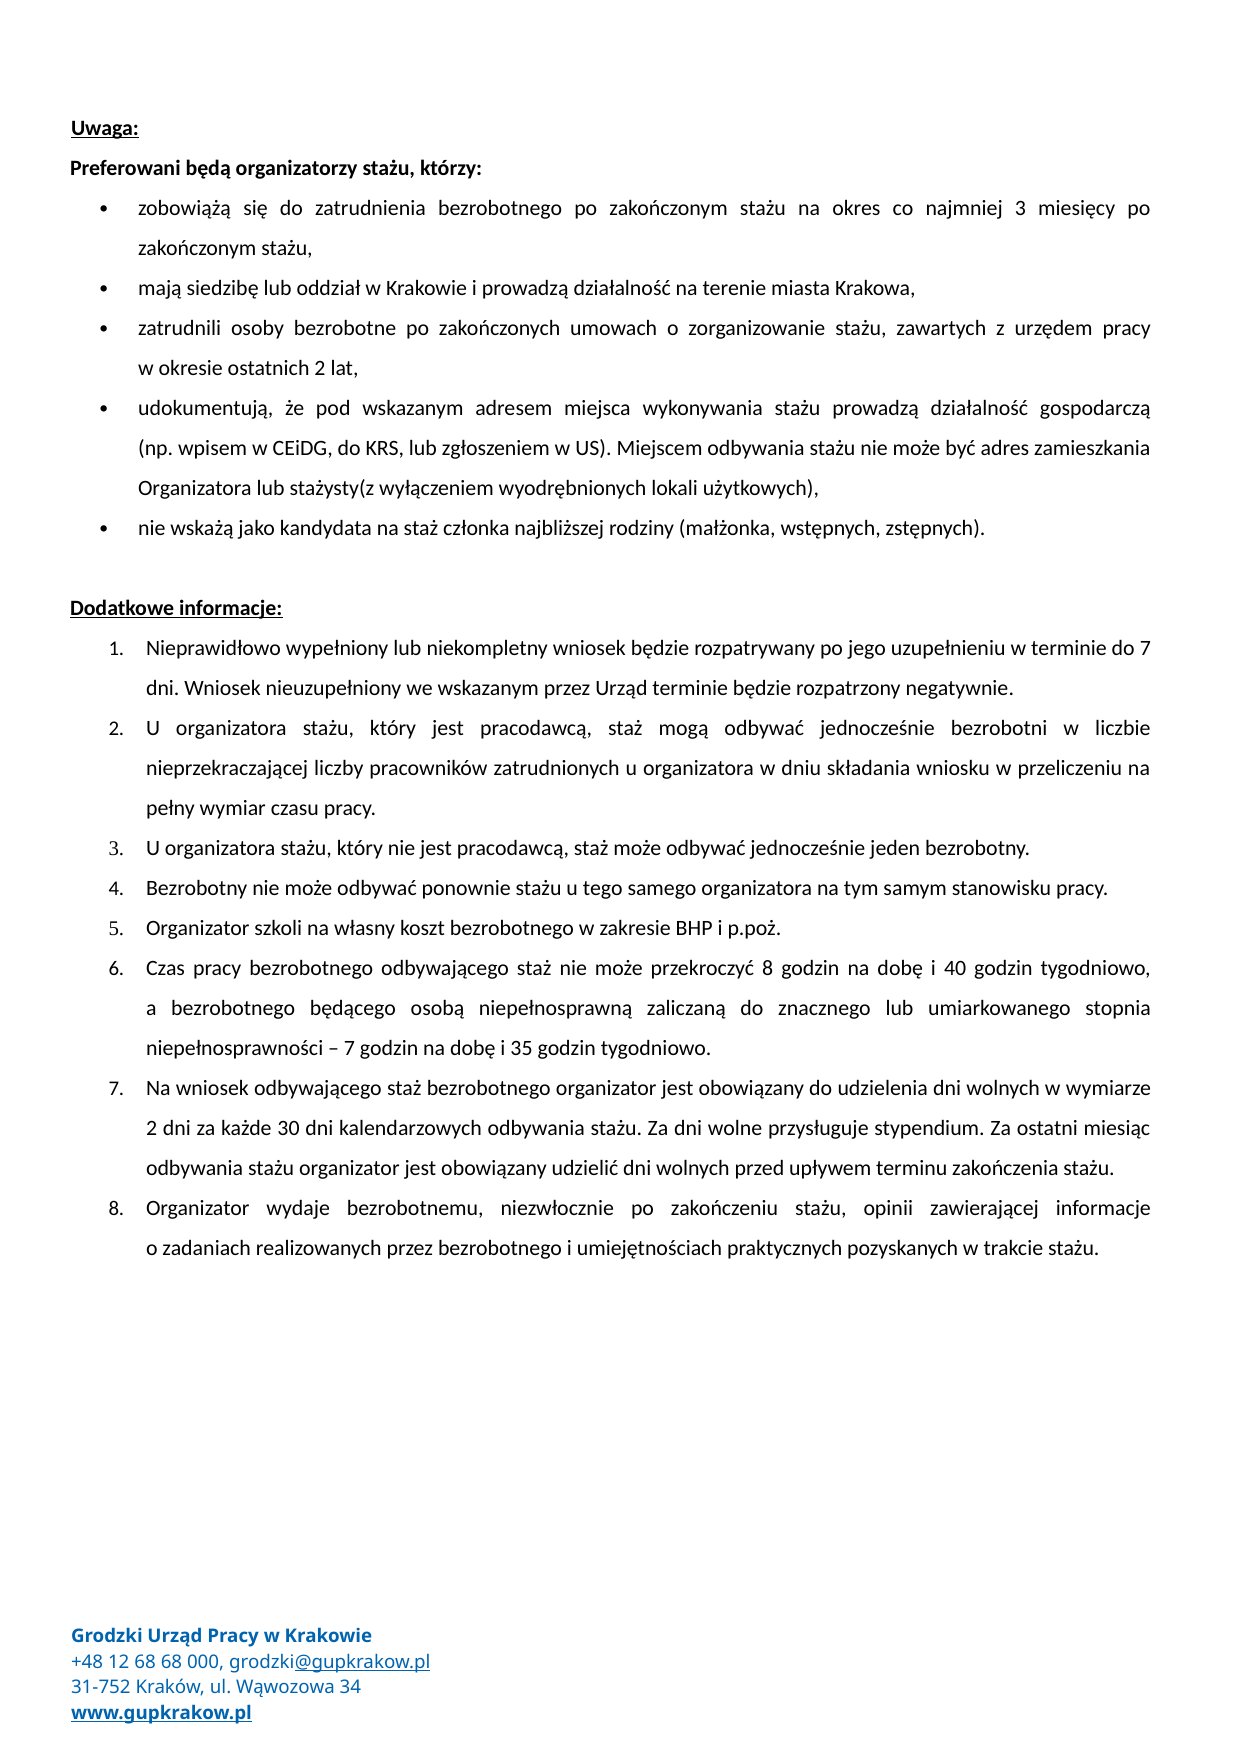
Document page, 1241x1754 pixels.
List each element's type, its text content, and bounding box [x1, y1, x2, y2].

list Na wniosek odbywającego staż bezrobotnego organizator jest obowiązany do udzielenia dni wolnych w wymiarze 2 dni za każde 30 dni kalendarzowych odbywania stażu. Za dni wolne przysługuje stypendium. Za ostatni miesiąc odbywania stażu organizator jest obowiązany udzielić dni wolnych przed upływem terminu zakończenia stażu. [108, 1074, 1152, 1180]
list mają siedzibę lub oddział w Krakowie i prowadzą działalność na terenie miasta Krakowa, [100, 274, 1152, 300]
list Preferowani będą organizatorzy stażu, którzy: [70, 154, 1153, 180]
list Dodatkowe informacje: [70, 594, 1150, 620]
list Nieprawidłowo wypełniony lub niekompletny wniosek będzie rozpatrywany po jego uzupełnieniu w terminie do 7 dni. Wniosek nieuzupełniony we wskazanym przez Urząd terminie będzie rozpatrzony negatywnie. [108, 634, 1152, 700]
list nie wskażą jako kandydata na staż członka najbliższej rodziny (małżonka, wstępnych, zstępnych). [100, 514, 1152, 540]
list Organizator szkoli na własny koszt bezrobotnego w zakresie BHP i p.poż. [108, 914, 1152, 940]
list zatrudnili osoby bezrobotne po zakończonych umowach o zorganizowanie stażu, zawartych z urzędem pracy w okresie ostatnich 2 lat, [100, 314, 1152, 380]
list Organizator wydaje bezrobotnemu, niezwłocznie po zakończeniu stażu, opinii zawierającej informacje o zadaniach realizowanych przez bezrobotnego i umiejętnościach praktycznych pozyskanych w trakcie stażu. [108, 1194, 1152, 1260]
list Czas pracy bezrobotnego odbywającego staż nie może przekroczyć 8 godzin na dobę i 40 godzin tygodniowo, a bezrobotnego będącego osobą niepełnosprawną zaliczaną do znacznego lub umiarkowanego stopnia niepełnosprawności – 7 godzin na dobę i 35 godzin tygodniowo. [108, 954, 1152, 1060]
list zobowiążą się do zatrudnienia bezrobotnego po zakończonym stażu na okres co najmniej 3 miesięcy po zakończonym stażu, [100, 194, 1152, 260]
list udokumentują, że pod wskazanym adresem miejsca wykonywania stażu prowadzą działalność gospodarczą (np. wpisem w CEiDG, do KRS, lub zgłoszeniem w US). Miejscem odbywania stażu nie może być adres zamieszkania Organizatora lub stażysty(z wyłączeniem wyodrębnionych lokali użytkowych), [100, 394, 1152, 500]
text Uwaga: [71, 114, 1181, 140]
list U organizatora stażu, który jest pracodawcą, staż mogą odbywać jednocześnie bezrobotni w liczbie nieprzekraczającej liczby pracowników zatrudnionych u organizatora w dniu składania wniosku w przeliczeniu na pełny wymiar czasu pracy. [108, 714, 1152, 820]
list U organizatora stażu, który nie jest pracodawcą, staż może odbywać jednocześnie jeden bezrobotny. [108, 834, 1152, 860]
list Bezrobotny nie może odbywać ponownie stażu u tego samego organizatora na tym samym stanowisku pracy. [108, 874, 1152, 900]
